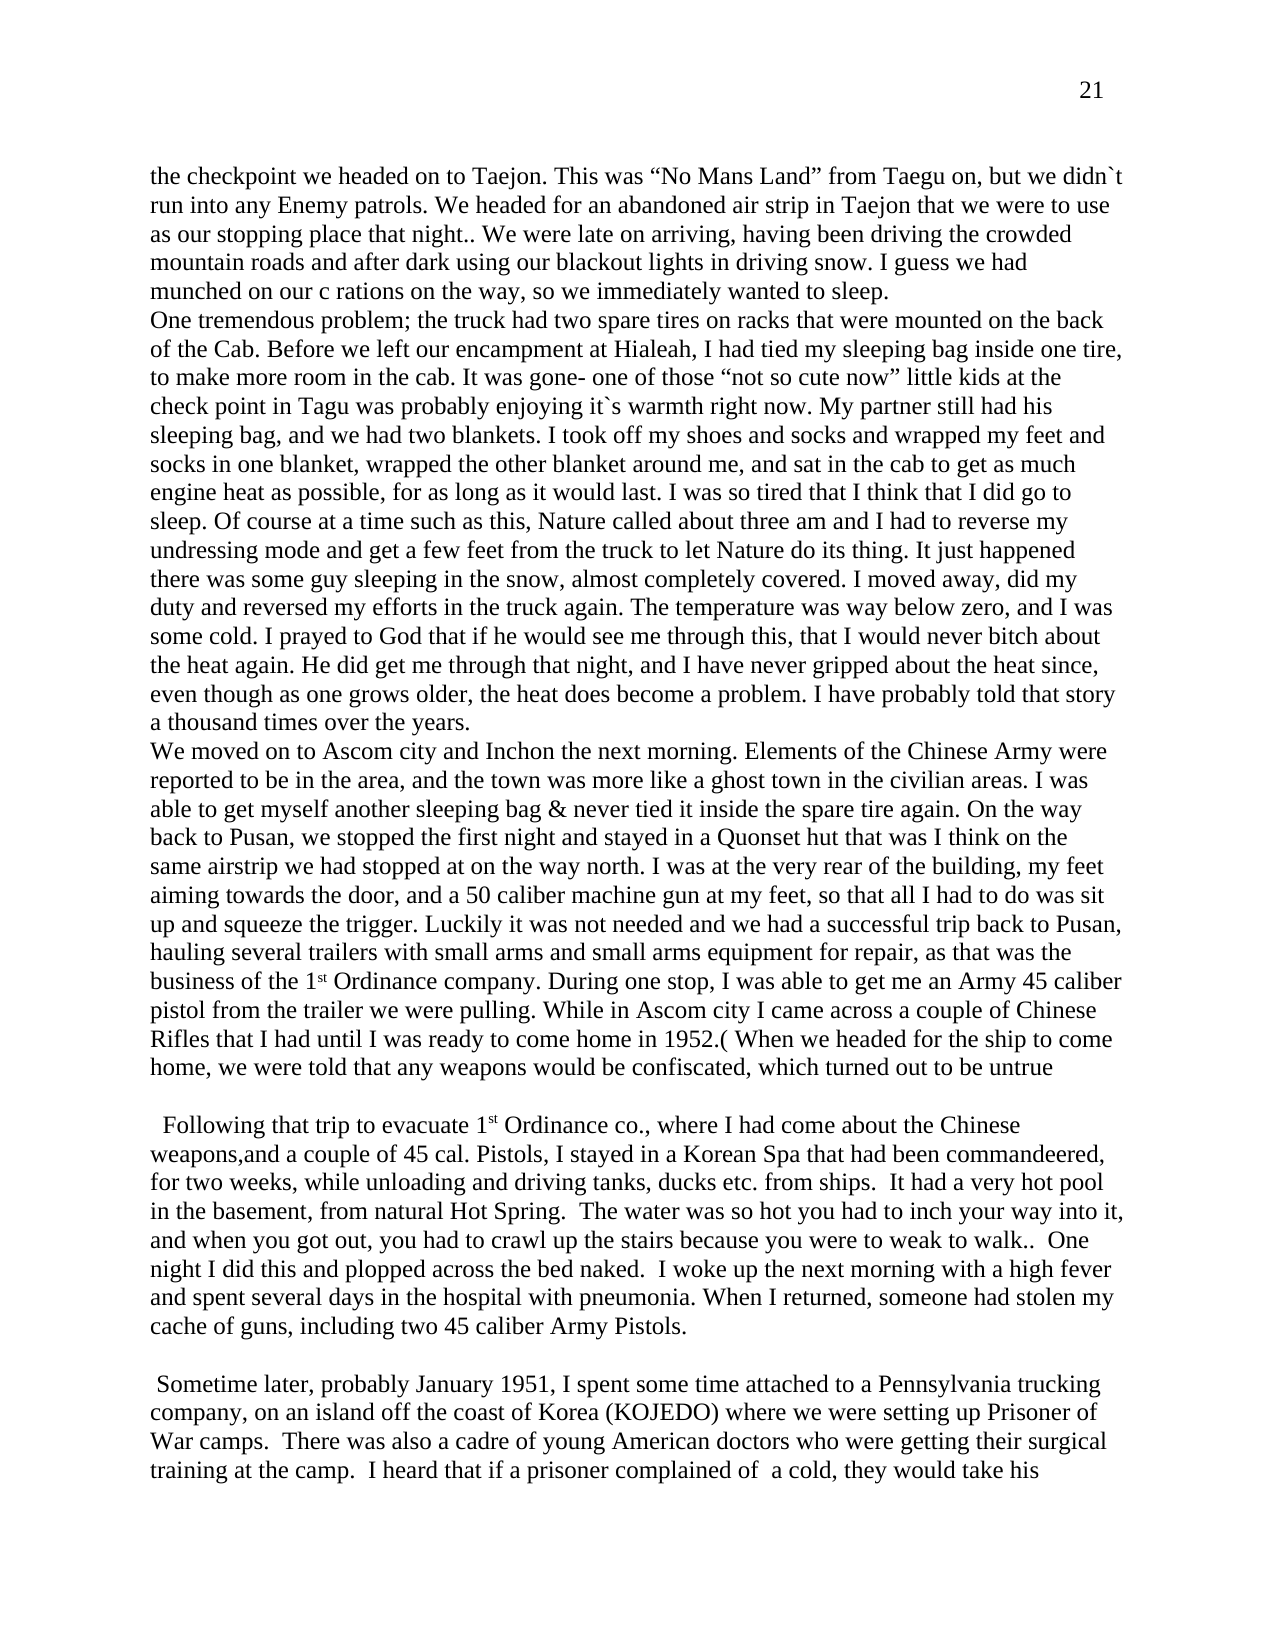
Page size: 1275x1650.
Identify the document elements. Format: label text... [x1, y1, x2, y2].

text the checkpoint we headed on to Taejon. This was “No Mans Land” from Taegu on, but we didn`t run into any Enemy patrols. We headed for an abandoned air strip in Taejon that we were to use as our stopping place that night.. We were late on arriving, having been driving the crowded mountain roads and after dark using our blackout lights in driving snow. I guess we had munched on our c rations on the way, so we immediately wanted to sleep. [150, 161, 1125, 305]
text Following that trip to evacuate 1st Ordinance co., where I had come about the Chinese weapons,and a couple of 45 cal. Pistols, I stayed in a Korean Spa that had been commandeered, for two weeks, while unloading and driving tanks, ducks etc. from ships. It had a very hot pool in the basement, from natural Hot Spring. The water was so hot you had to inch your way into it, and when you got out, you had to crawl up the stairs because you were to weak to walk.. One night I did this and plopped across the bed naked. I woke up the next morning with a high fever and spent several days in the hospital with pneumonia. When I returned, someone had stolen my cache of guns, including two 45 caliber Army Pistols. [150, 1110, 1125, 1340]
text One tremendous problem; the truck had two spare tires on racks that were mounted on the back of the Cab. Before we left our encampment at Hialeah, I had tied my sleeping bag inside one tire, to make more room in the cab. It was gone- one of those “not so cute now” little kids at the check point in Tagu was probably enjoying it`s warmth right now. My partner still had his sleeping bag, and we had two blankets. I took off my shoes and socks and wrapped my feet and socks in one blanket, wrapped the other blanket around me, and sat in the cab to get as much engine heat as possible, for as long as it would last. I was so tired that I think that I did go to sleep. Of course at a time such as this, Nature called about three am and I had to reverse my undressing mode and get a few feet from the truck to let Nature do its thing. It just happened there was some guy sleeping in the snow, almost completely covered. I moved away, did my duty and reversed my efforts in the truck again. The temperature was way below zero, and I was some cold. I prayed to God that if he would see me through this, that I would never bitch about the heat again. He did get me through that night, and I have never gripped about the heat since, even though as one grows older, the heat does become a problem. I have probably told that story a thousand times over the years. [150, 305, 1125, 736]
text Sometime later, probably January 1951, I spent some time attached to a Pennsylvania trucking company, on an island off the coast of Korea (KOJEDO) where we were setting up Prisoner of War camps. There was also a cadre of young American doctors who were getting their surgical training at the camp. I heard that if a prisoner complained of a cold, they would take his [150, 1369, 1125, 1484]
text We moved on to Ascom city and Inchon the next morning. Elements of the Chinese Army were reported to be in the area, and the town was more like a ghost town in the civilian areas. I was able to get myself another sleeping bag & never tied it inside the spare tire again. On the way back to Pusan, we stopped the first night and stayed in a Quonset hut that was I think on the same airstrip we had stopped at on the way north. I was at the very rear of the building, my feet aiming towards the door, and a 50 caliber machine gun at my feet, so that all I had to do was sit up and squeeze the trigger. Luckily it was not needed and we had a successful trip back to Pusan, hauling several trailers with small arms and small arms equipment for repair, as that was the business of the 1st Ordinance company. During one stop, I was able to get me an Army 45 caliber pistol from the trailer we were pulling. While in Ascom city I came across a couple of Chinese Rifles that I had until I was ready to come home in 1952.( When we headed for the ship to come home, we were told that any weapons would be confiscated, which turned out to be untrue [150, 736, 1125, 1081]
